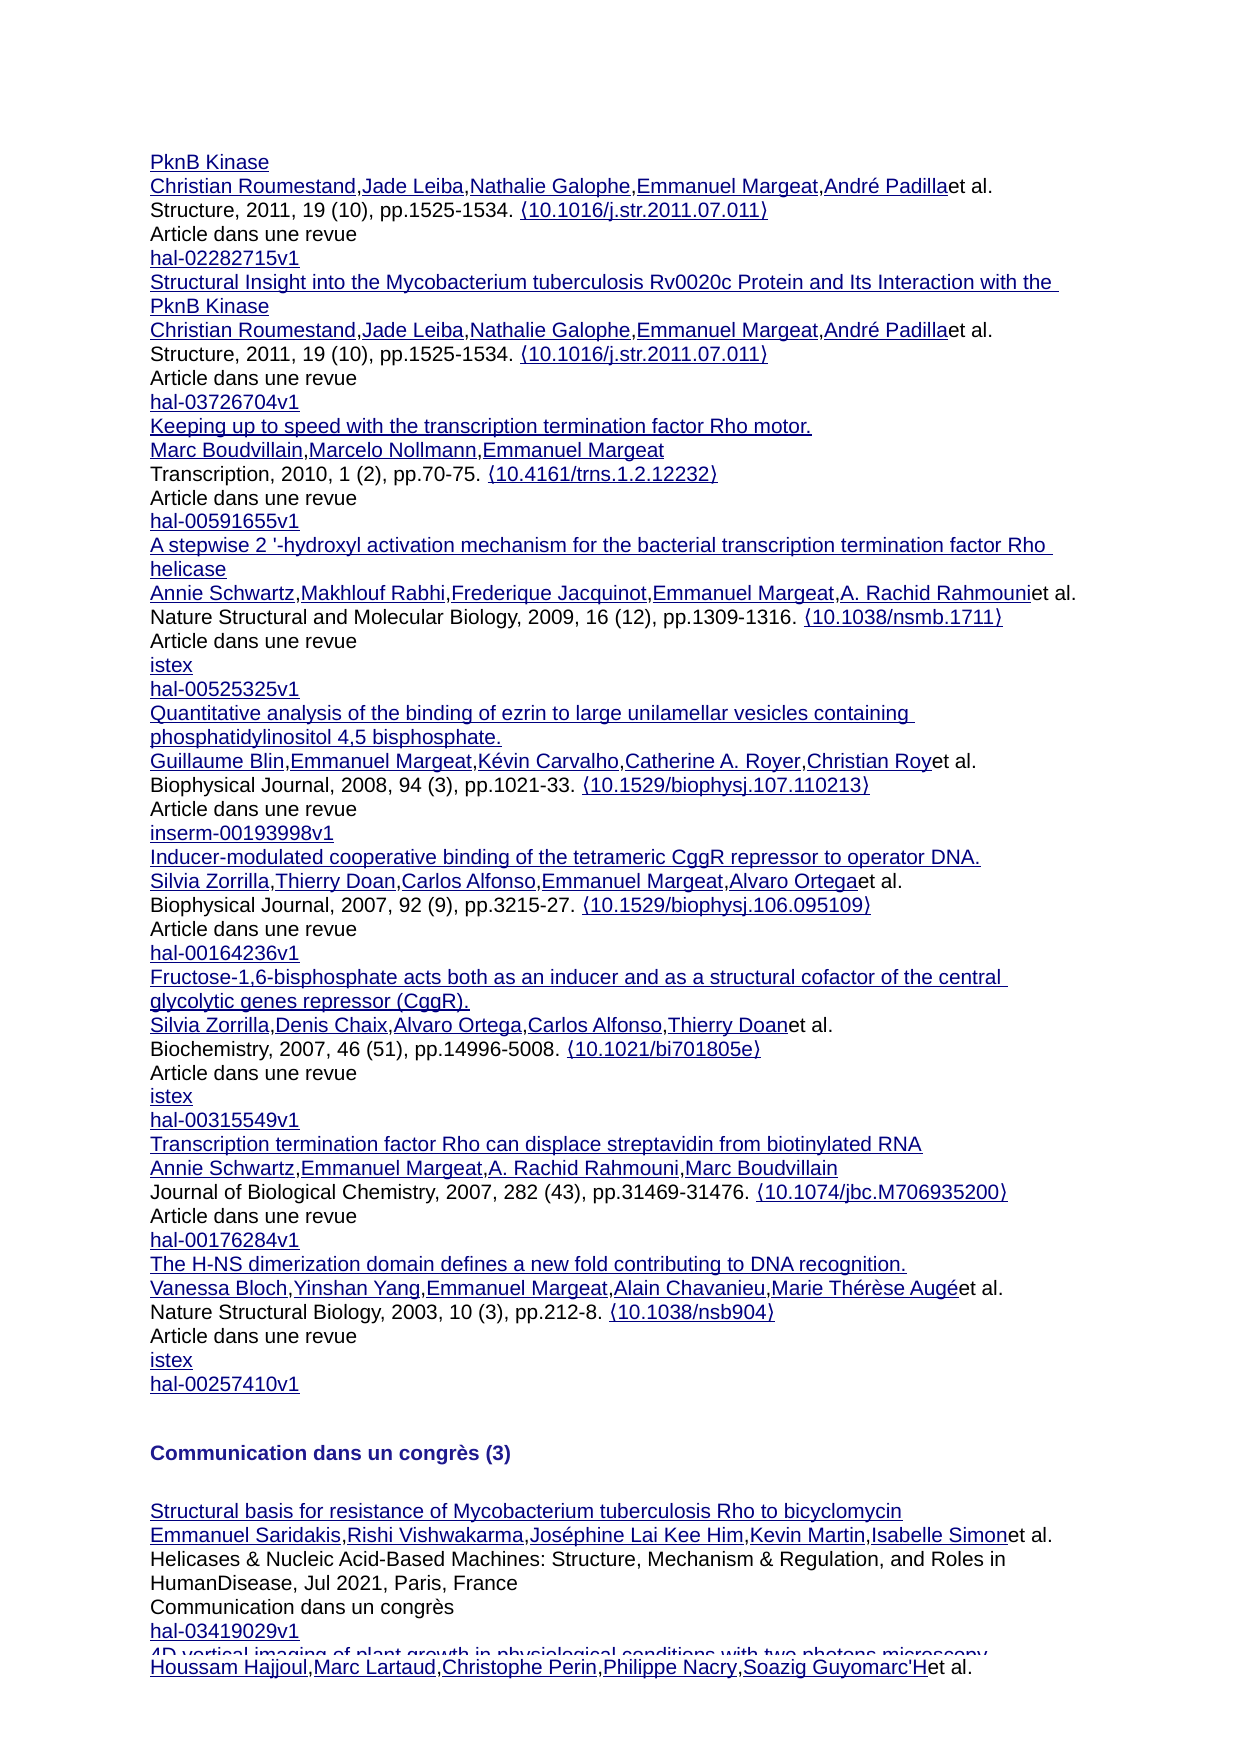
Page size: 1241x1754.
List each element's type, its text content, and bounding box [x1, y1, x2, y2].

table_cell Quantitative analysis of the binding of ezrin to large unilamellar vesicles containing phosphatidylinositol 4,5 bisphosphate. Guillaume Blin,Emmanuel Margeat,Kévin Carvalho,Catherine A. Royer,Christian Royet al. Biophysical Journal, 2008, 94 (3), pp.1021-33. ⟨10.1529/biophysj.107.110213⟩ Article dans une revue inserm-00193998v1 [150, 701, 1090, 845]
table_cell 4D vertical imaging of plant growth in physiological conditions with two photons microscopy Houssam Hajjoul,Marc Lartaud,Christophe Perin,Philippe Nacry,Soazig Guyomarc'Het al. [150, 1643, 1090, 1679]
table_cell The H-NS dimerization domain defines a new fold contributing to DNA recognition. Vanessa Bloch,Yinshan Yang,Emmanuel Margeat,Alain Chavanieu,Marie Thérèse Augéet al. Nature Structural Biology, 2003, 10 (3), pp.212-8. ⟨10.1038/nsb904⟩ Article dans une revue istex hal-00257410v1 [150, 1252, 1090, 1396]
table_cell Inducer-modulated cooperative binding of the tetrameric CggR repressor to operator DNA. Silvia Zorrilla,Thierry Doan,Carlos Alfonso,Emmanuel Margeat,Alvaro Ortegaet al. Biophysical Journal, 2007, 92 (9), pp.3215-27. ⟨10.1529/biophysj.106.095109⟩ Article dans une revue hal-00164236v1 [150, 845, 1090, 964]
table_cell Transcription termination factor Rho can displace streptavidin from biotinylated RNA Annie Schwartz,Emmanuel Margeat,A. Rachid Rahmouni,Marc Boudvillain Journal of Biological Chemistry, 2007, 282 (43), pp.31469-31476. ⟨10.1074/jbc.M706935200⟩ Article dans une revue hal-00176284v1 [150, 1132, 1090, 1252]
subtitle Communication dans un congrès (3) [150, 1441, 1090, 1464]
table_cell Structural Insight into the Mycobacterium tuberculosis Rv0020c Protein and Its Interaction with the PknB Kinase Christian Roumestand,Jade Leiba,Nathalie Galophe,Emmanuel Margeat,André Padillaet al. Structure, 2011, 19 (10), pp.1525-1534. ⟨10.1016/j.str.2011.07.011⟩ Article dans une revue hal-03726704v1 [150, 270, 1090, 413]
table_cell A stepwise 2 '-hydroxyl activation mechanism for the bacterial transcription termination factor Rho helicase Annie Schwartz,Makhlouf Rabhi,Frederique Jacquinot,Emmanuel Margeat,A. Rachid Rahmouniet al. Nature Structural and Molecular Biology, 2009, 16 (12), pp.1309-1316. ⟨10.1038/nsmb.1711⟩ Article dans une revue istex hal-00525325v1 [150, 533, 1090, 701]
table_cell PknB Kinase Christian Roumestand,Jade Leiba,Nathalie Galophe,Emmanuel Margeat,André Padillaet al. Structure, 2011, 19 (10), pp.1525-1534. ⟨10.1016/j.str.2011.07.011⟩ Article dans une revue hal-02282715v1 [150, 150, 1090, 270]
table_cell Keeping up to speed with the transcription termination factor Rho motor. Marc Boudvillain,Marcelo Nollmann,Emmanuel Margeat Transcription, 2010, 1 (2), pp.70-75. ⟨10.4161/trns.1.2.12232⟩ Article dans une revue hal-00591655v1 [150, 414, 1090, 533]
table_header Structural basis for resistance of Mycobacterium tuberculosis Rho to bicyclomycin Emmanuel Saridakis,Rishi Vishwakarma,Joséphine Lai Kee Him,Kevin Martin,Isabelle Simonet al. Helicases & Nucleic Acid-Based Machines: Structure, Mechanism & Regulation, and Roles in HumanDisease, Jul 2021, Paris, France Communication dans un congrès hal-03419029v1 [150, 1499, 1090, 1643]
table_cell Fructose-1,6-bisphosphate acts both as an inducer and as a structural cofactor of the central glycolytic genes repressor (CggR). Silvia Zorrilla,Denis Chaix,Alvaro Ortega,Carlos Alfonso,Thierry Doanet al. Biochemistry, 2007, 46 (51), pp.14996-5008. ⟨10.1021/bi701805e⟩ Article dans une revue istex hal-00315549v1 [150, 965, 1090, 1132]
